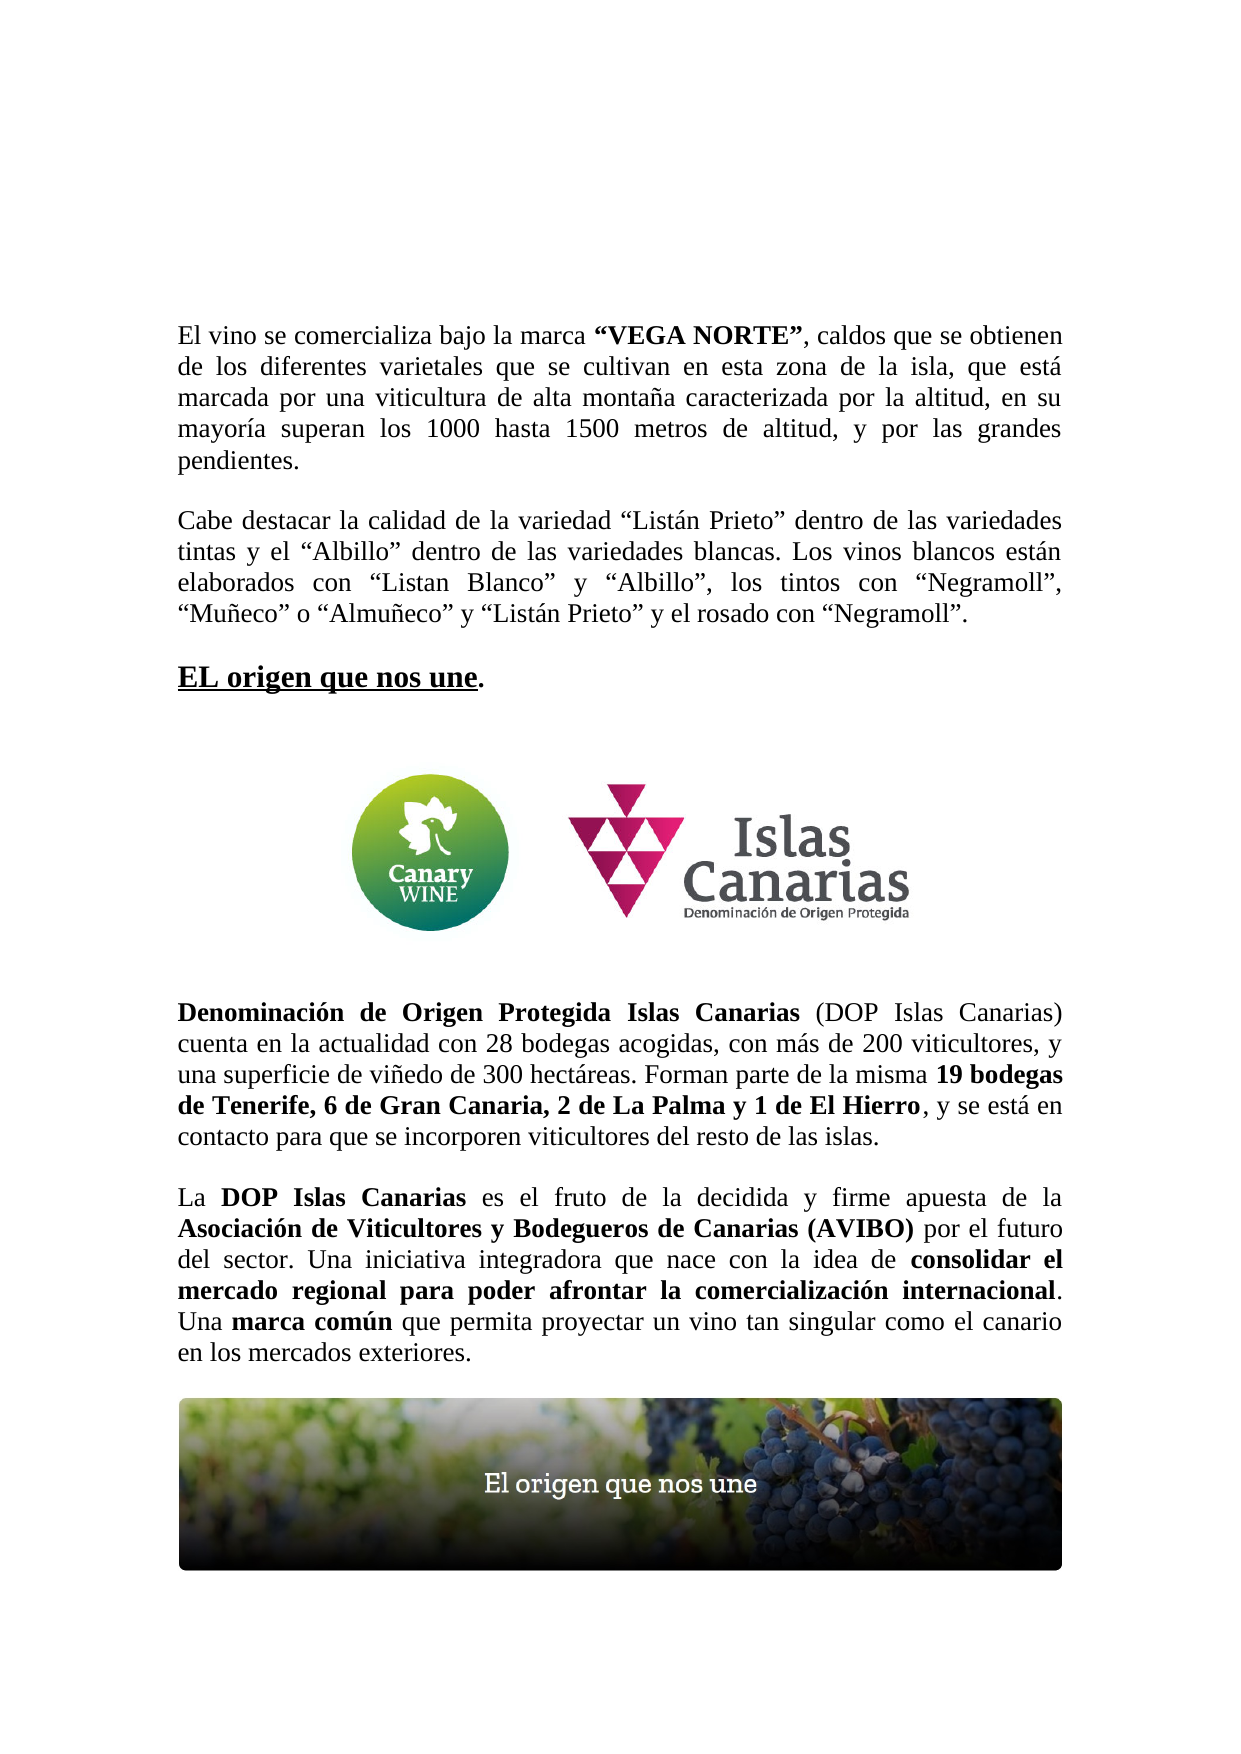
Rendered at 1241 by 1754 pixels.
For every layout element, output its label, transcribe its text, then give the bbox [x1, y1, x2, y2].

picture [177, 1396, 1063, 1571]
picture [295, 722, 945, 967]
text Cabe destacar la calidad de la variedad “Listán Prieto” dentro de las variedades tintas y el “Albillo” dentro de las variedades blancas. Los vinos blancos están elaborados con “Listan Blanco” y “Albillo”, los tintos con “Negramoll”, “Muñeco” o “Almuñeco” y “Listán Prieto” y el rosado con “Negramoll”. [177, 504, 1063, 629]
text EL origen que nos une. [177, 658, 1063, 694]
text La DOP Islas Canarias es el fruto de la decidida y firme apuesta de la Asociación de Viticultores y Bodegueros de Canarias (AVIBO) por el futuro del sector. Una iniciativa integradora que nace con la idea de consolidar el mercado regional para poder afrontar la comercialización internacional. Una marca común que permita proyectar un vino tan singular como el canario en los mercados exteriores. [177, 1181, 1063, 1368]
text Denominación de Origen Protegida Islas Canarias (DOP Islas Canarias) cuenta en la actualidad con 28 bodegas acogidas, con más de 200 viticultores, y una superficie de viñedo de 300 hectáreas. Forman parte de la misma 19 bodegas de Tenerife, 6 de Gran Canaria, 2 de La Palma y 1 de El Hierro, y se está en contacto para que se incorporen viticultores del resto de las islas. [177, 897, 1063, 1152]
text El vino se comercializa bajo la marca “VEGA NORTE”, caldos que se obtienen de los diferentes varietales que se cultivan en esta zona de la isla, que está marcada por una viticultura de alta montaña caracterizada por la altitud, en su mayoría superan los 1000 hasta 1500 metros de altitud, y por las grandes pendientes. [177, 319, 1063, 475]
